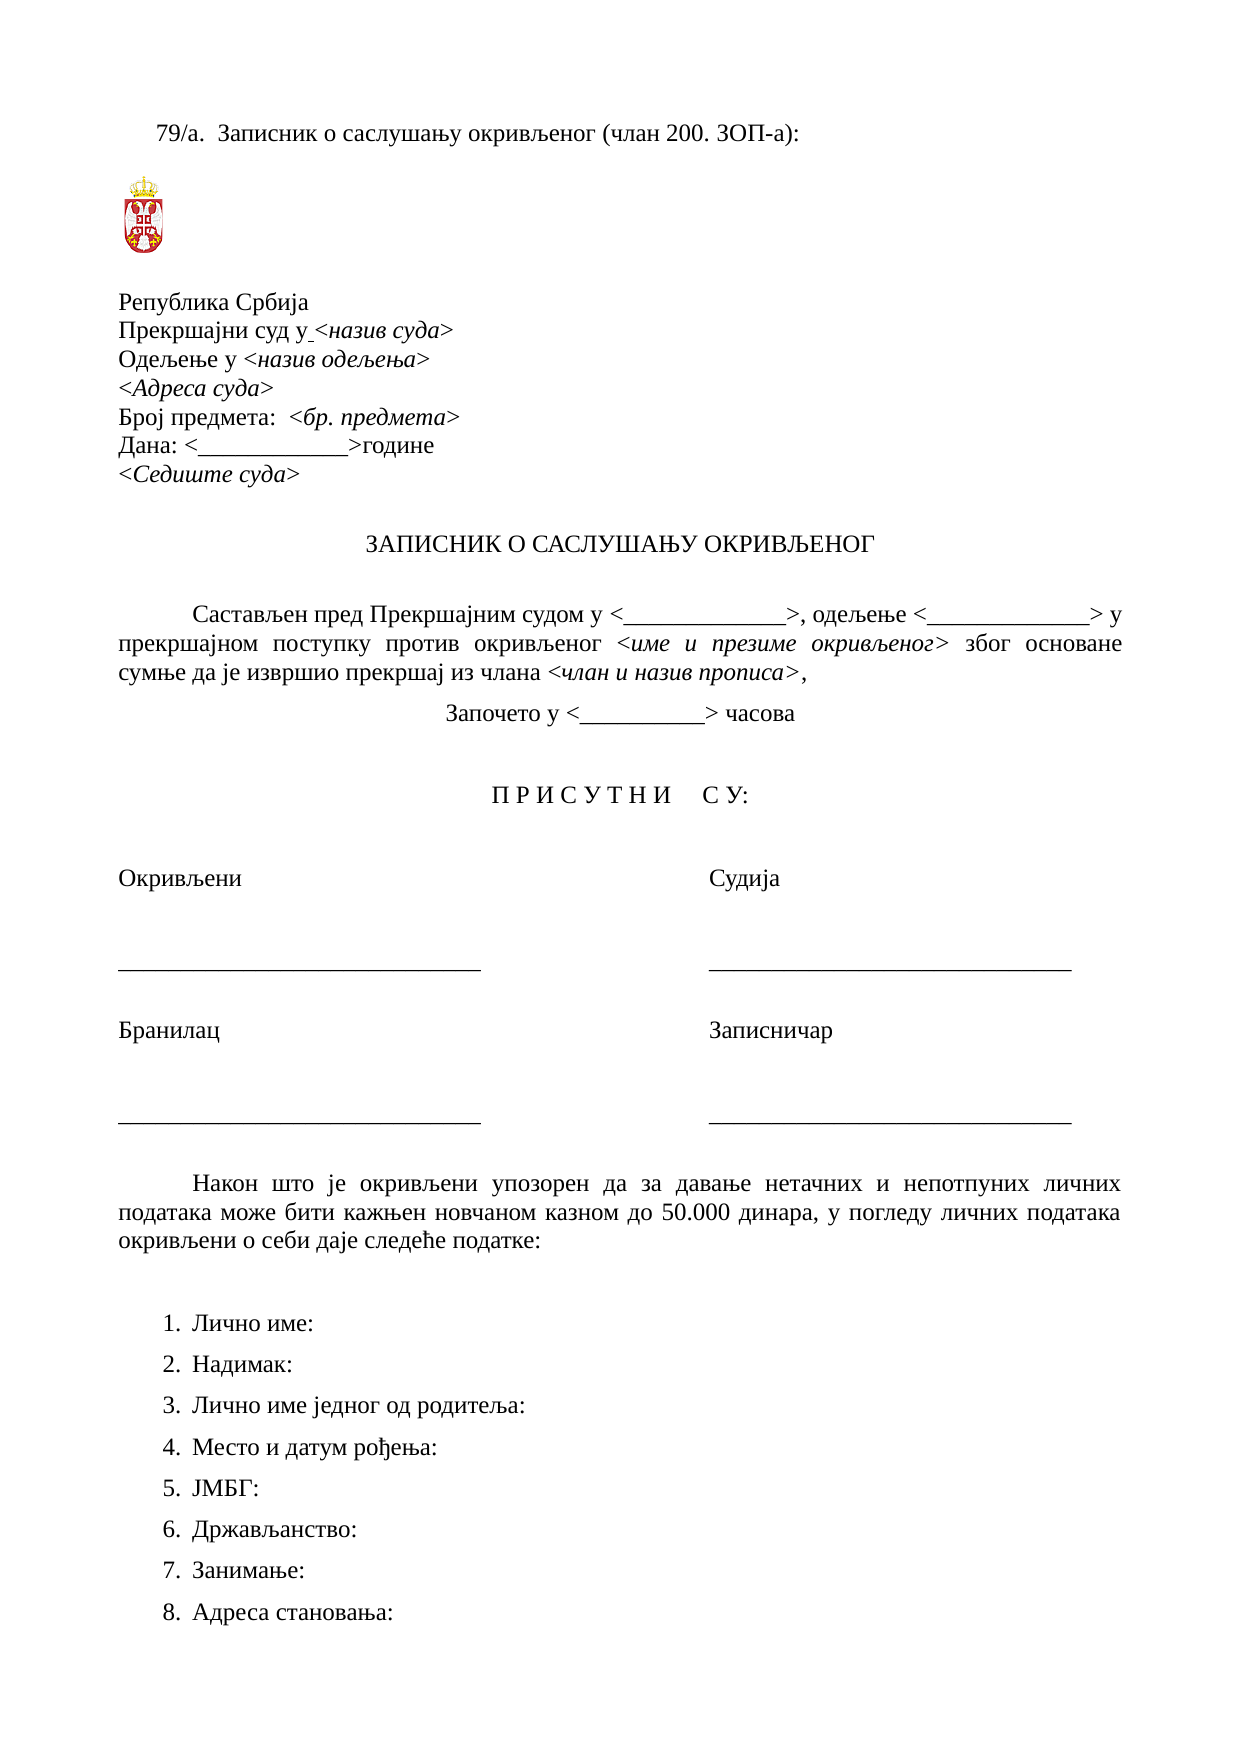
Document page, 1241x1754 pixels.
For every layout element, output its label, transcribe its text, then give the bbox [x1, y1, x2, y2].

list Лично име једног од родитеља: [162, 1391, 1122, 1419]
text Број предмета: <бр. предмета> [118, 402, 1122, 431]
text Одељење у <назив одељења> [118, 344, 1122, 373]
text _____________________________ _____________________________ [118, 1098, 1122, 1156]
list Адреса становања: [162, 1597, 1122, 1626]
text <Адреса суда> [118, 373, 1122, 402]
text 79/а. Записник о саслушању окривљеног (члан 200. ЗОП-а): [156, 118, 1122, 147]
text Бранилац Записничар [118, 1016, 1122, 1044]
text _____________________________ _____________________________ [118, 946, 1122, 1003]
picture [124, 176, 163, 253]
list Лично име: [162, 1308, 1122, 1337]
text Окривљени Судија [118, 863, 1122, 892]
list Држављанство: [162, 1514, 1122, 1543]
text Република Србија [118, 287, 1122, 316]
list Надимак: [162, 1349, 1122, 1378]
list Место и датум рођења: [162, 1432, 1122, 1461]
text <Седиште суда> [118, 459, 1122, 488]
text ЗАПИСНИК О САСЛУШАЊУ ОКРИВЉЕНОГ [118, 529, 1122, 558]
text Састављен пред Прекршајним судом у <_____________>, одељење <_____________> у прекршајном поступку против окривљеног <име и презиме окривљеног> због основане сумње да је извршио прекршај из члана <члан и назив прописа>, [118, 599, 1122, 686]
list ЈМБГ: [162, 1473, 1122, 1502]
list Занимање: [162, 1556, 1122, 1584]
text Започето у <__________> часова [118, 698, 1122, 727]
text Након што је окривљени упозорен да за давање нетачних и непотпуних личних података може бити кажњен новчаном казном до 50.000 динара, у погледу личних података окривљени о себи даје следеће податке: [118, 1168, 1122, 1254]
text П Р И С У Т Н И С У: [118, 781, 1122, 809]
text Дана: <____________>године [118, 431, 1122, 459]
text Прекршајни суд у <назив суда> [118, 316, 1122, 344]
